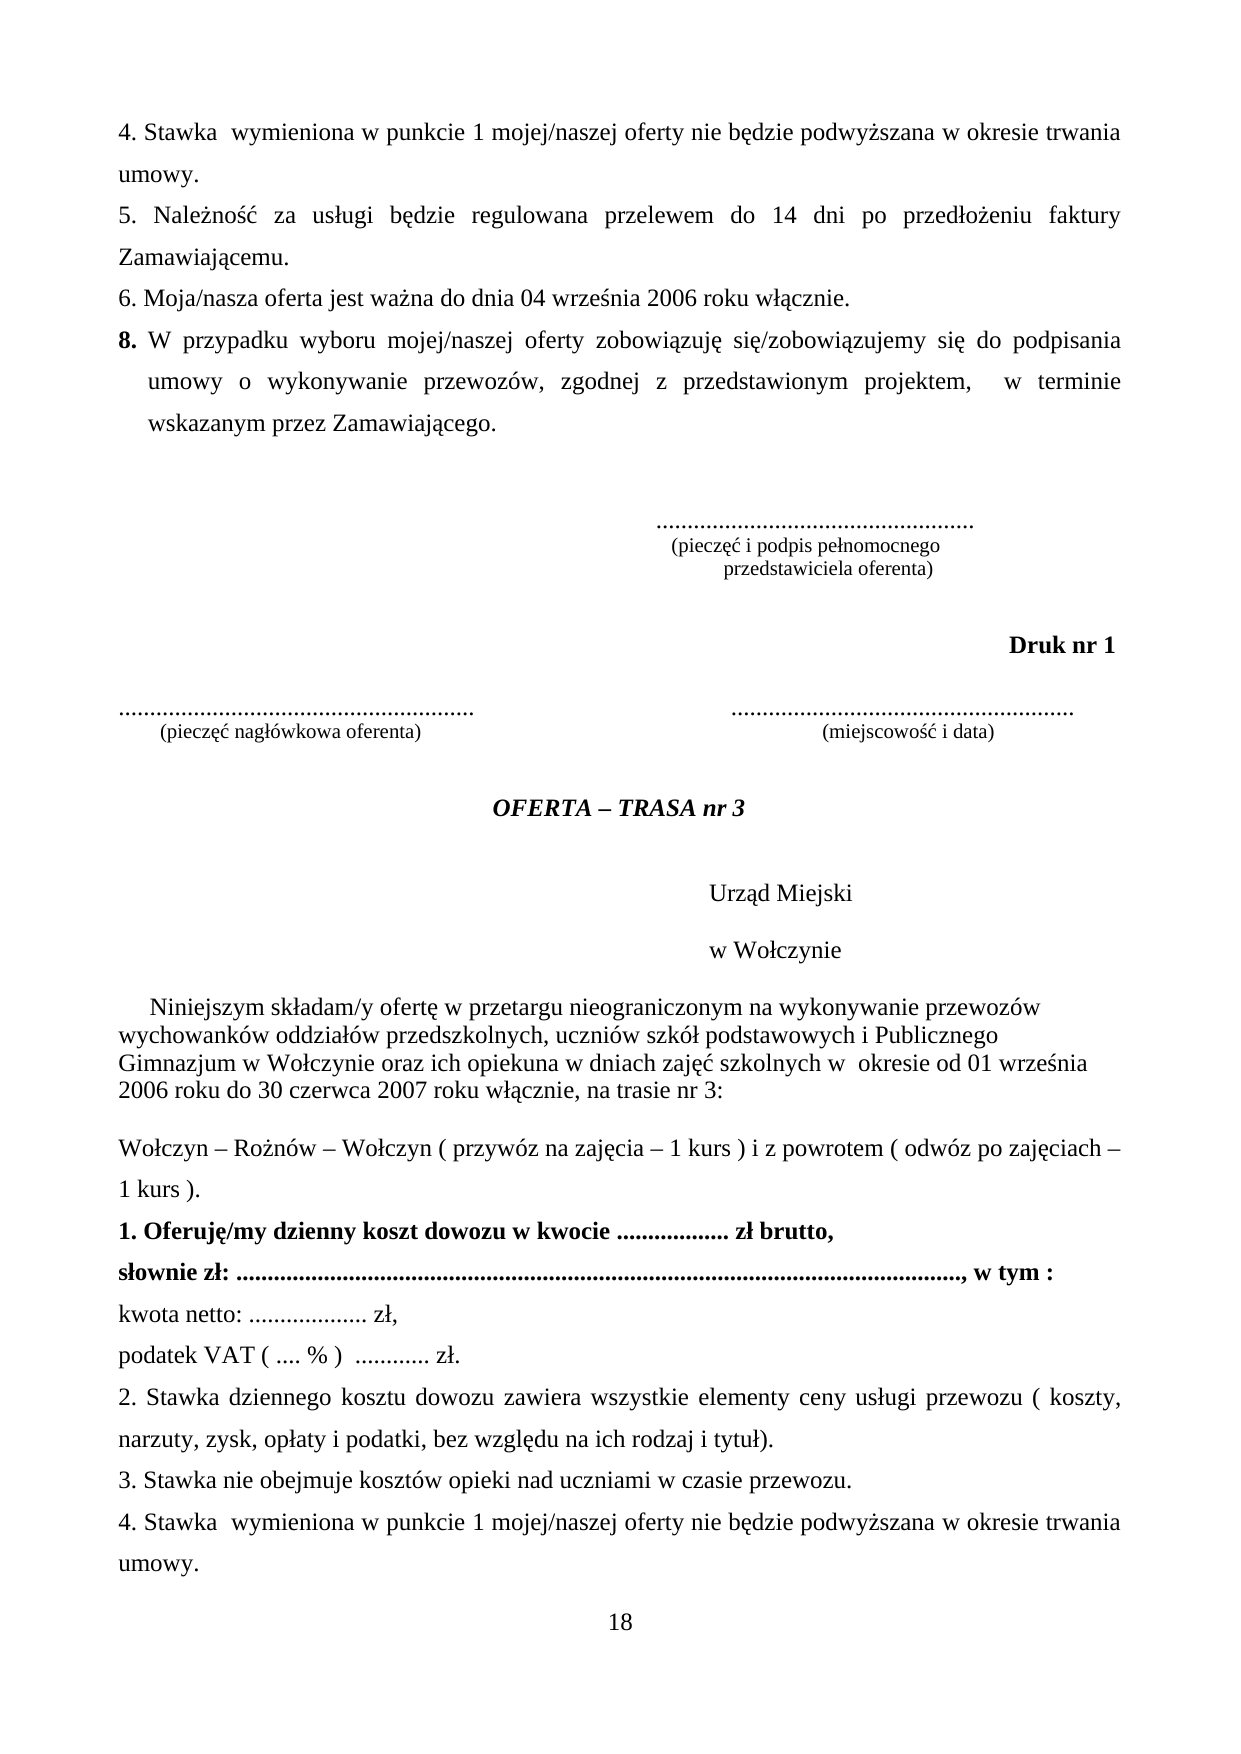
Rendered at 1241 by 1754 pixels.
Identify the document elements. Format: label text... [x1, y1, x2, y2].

text (pieczęć i podpis pełnomocnego [156, 534, 1122, 557]
text 4. Stawka wymieniona w punkcie 1 mojej/naszej oferty nie będzie podwyższana w okresie trwania umowy. [118, 1508, 1122, 1577]
text Wołczyn – Rożnów – Wołczyn ( przywóz na zajęcia – 1 kurs ) i z powrotem ( odwóz po zajęciach – 1 kurs ). [118, 1134, 1122, 1203]
text Urząd Miejski [118, 879, 1122, 907]
text ................................................... [118, 506, 1122, 534]
text kwota netto: ................... zł, [118, 1300, 1122, 1328]
text 3. Stawka nie obejmuje kosztów opieki nad uczniami w czasie przewozu. [118, 1466, 1122, 1494]
list W przypadku wyboru mojej/naszej oferty zobowiązuję się/zobowiązujemy się do podpisania umowy o wykonywanie przewozów, zgodnej z przedstawionym projektem, w terminie wskazanym przez Zamawiającego. [118, 326, 1122, 437]
text przedstawiciela oferenta) [156, 557, 1122, 580]
text podatek VAT ( .... % ) ............ zł. [118, 1342, 1122, 1369]
text Niniejszym składam/y ofertę w przetargu nieograniczonym na wykonywanie przewozów wychowanków oddziałów przedszkolnych, uczniów szkół podstawowych i Publicznego Gimnazjum w Wołczynie oraz ich opiekuna w dniach zajęć szkolnych w okresie od 01 września 2006 roku do 30 czerwca 2007 roku włącznie, na trasie nr 3: [118, 993, 1122, 1104]
text Druk nr 1 [156, 631, 1122, 658]
subtitle OFERTA – TRASA nr 3 [118, 794, 1122, 822]
text 6. Moja/nasza oferta jest ważna do dnia 04 września 2006 roku włącznie. [118, 284, 1122, 312]
text w Wołczynie [118, 936, 1122, 964]
text 5. Należność za usługi będzie regulowana przelewem do 14 dni po przedłożeniu faktury Zamawiającemu. [118, 201, 1122, 271]
text słownie zł: ...................................................................................................................., w tym : [118, 1258, 1122, 1286]
text ......................................................... ....................................................... [118, 693, 1122, 720]
text 2. Stawka dziennego kosztu dowozu zawiera wszystkie elementy ceny usługi przewozu ( koszty, narzuty, zysk, opłaty i podatki, bez względu na ich rodzaj i tytuł). [118, 1383, 1122, 1452]
text (pieczęć nagłówkowa oferenta) (miejscowość i data) [118, 720, 1122, 743]
text 4. Stawka wymieniona w punkcie 1 mojej/naszej oferty nie będzie podwyższana w okresie trwania umowy. [118, 118, 1122, 187]
text 1. Oferuję/my dzienny koszt dowozu w kwocie .................. zł brutto, [118, 1217, 1122, 1245]
